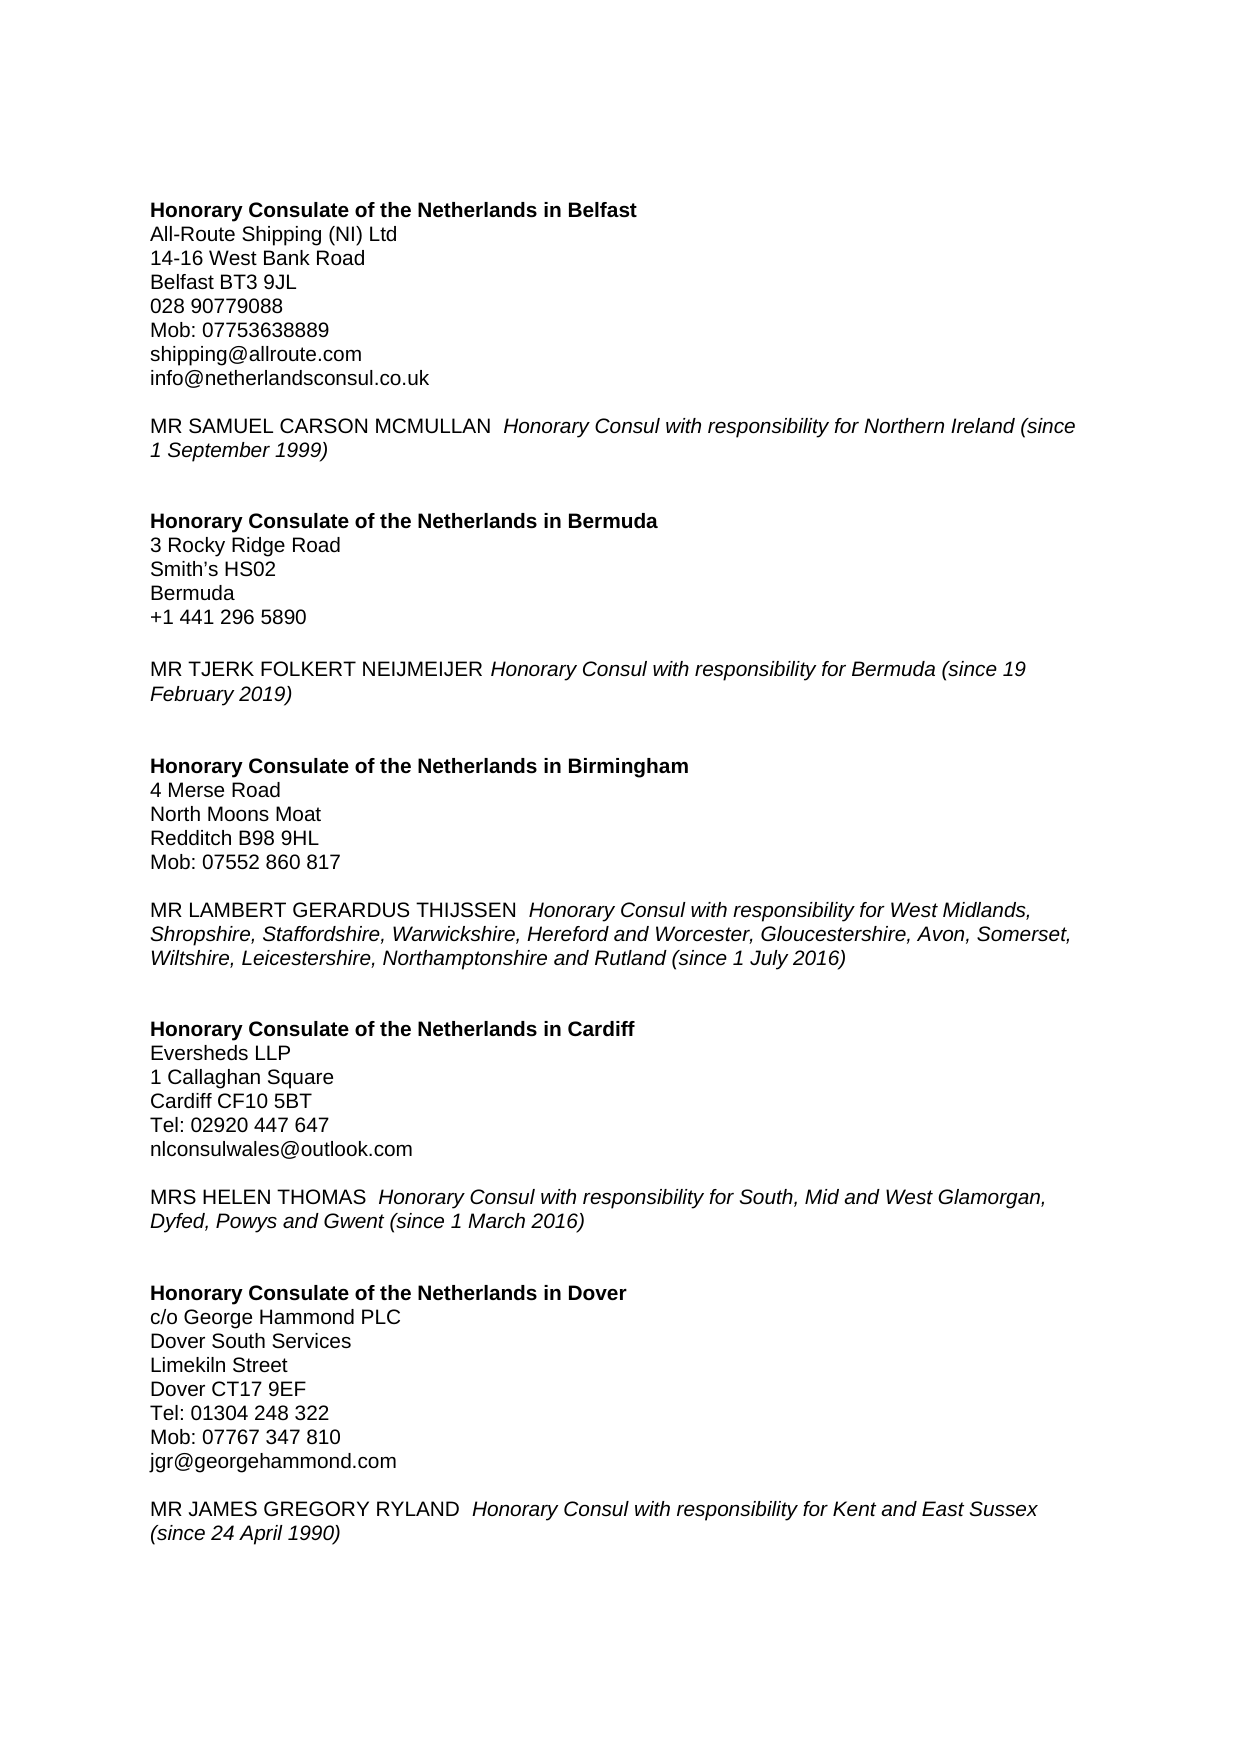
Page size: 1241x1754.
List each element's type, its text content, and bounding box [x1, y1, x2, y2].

text North Moons Moat [150, 802, 1090, 826]
text Tel: 01304 248 322 [150, 1401, 1090, 1424]
text MRS HELEN THOMAS Honorary Consul with responsibility for South, Mid and West Glamorgan, Dyfed, Powys and Gwent (since 1 March 2016) [150, 1185, 1090, 1233]
text Dover South Services [150, 1329, 1090, 1353]
text Honorary Consulate of the Netherlands in Dover [150, 1281, 1090, 1305]
text jgr@georgehammond.com [150, 1448, 1090, 1472]
text Honorary Consulate of the Netherlands in Birmingham [150, 754, 1090, 778]
text MR LAMBERT GERARDUS THIJSSEN Honorary Consul with responsibility for West Midlands, Shropshire, Staffordshire, Warwickshire, Hereford and Worcester, Gloucestershire, Avon, Somerset, Wiltshire, Leicestershire, Northamptonshire and Rutland (since 1 July 2016) [150, 897, 1090, 969]
text Honorary Consulate of the Netherlands in Belfast [150, 198, 1090, 222]
text MR TJERK FOLKERT NEIJMEIJER Honorary Consul with responsibility for Bermuda (since 19 February 2019) [150, 653, 1090, 706]
text +1 441 296 5890 [150, 605, 1090, 629]
text Smith’s HS02 [150, 557, 1090, 581]
text info@netherlandsconsul.co.uk [150, 366, 1090, 389]
text Cardiff CF10 5BT [150, 1089, 1090, 1113]
text nlconsulwales@outlook.com [150, 1137, 1090, 1161]
text 3 Rocky Ridge Road [150, 533, 1090, 557]
text Honorary Consulate of the Netherlands in Bermuda [150, 509, 1090, 533]
text 1 Callaghan Square [150, 1065, 1090, 1089]
text MR SAMUEL CARSON MCMULLAN Honorary Consul with responsibility for Northern Ireland (since 1 September 1999) [150, 413, 1090, 461]
text Tel: 02920 447 647 [150, 1113, 1090, 1137]
text Belfast BT3 9JL [150, 270, 1090, 294]
text 4 Merse Road [150, 778, 1090, 802]
text Dover CT17 9EF [150, 1377, 1090, 1401]
text Mob: 07753638889 [150, 318, 1090, 342]
text 028 90779088 [150, 294, 1090, 318]
text Honorary Consulate of the Netherlands in Cardiff [150, 1017, 1090, 1041]
text Mob: 07552 860 817 [150, 849, 1090, 873]
text c/o George Hammond PLC [150, 1305, 1090, 1329]
text shipping@allroute.com [150, 342, 1090, 366]
text Eversheds LLP [150, 1041, 1090, 1065]
text Bermuda [150, 581, 1090, 605]
text MR JAMES GREGORY RYLAND Honorary Consul with responsibility for Kent and East Sussex (since 24 April 1990) [150, 1496, 1090, 1544]
text 14-16 West Bank Road [150, 246, 1090, 270]
text Mob: 07767 347 810 [150, 1424, 1090, 1448]
text All-Route Shipping (NI) Ltd [150, 222, 1090, 246]
text Limekiln Street [150, 1353, 1090, 1377]
text Redditch B98 9HL [150, 826, 1090, 849]
